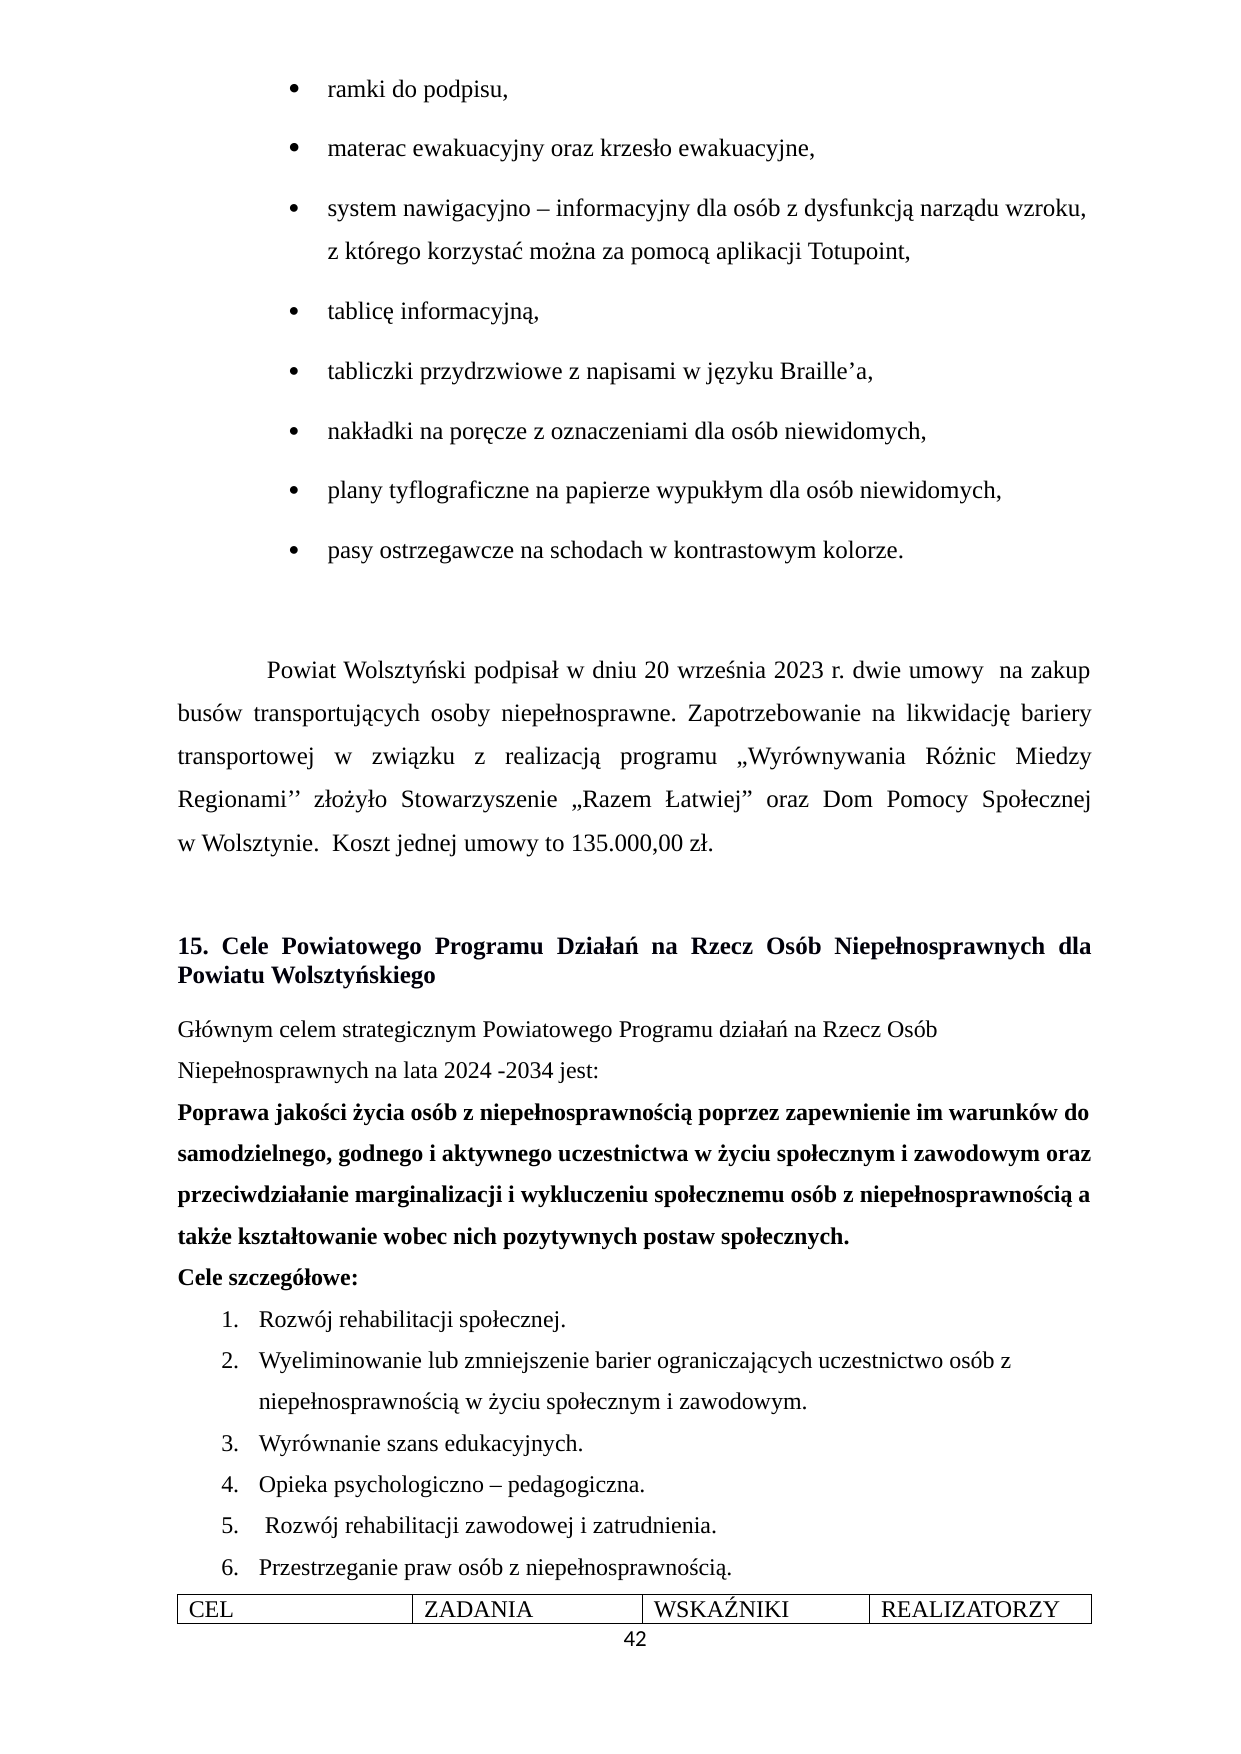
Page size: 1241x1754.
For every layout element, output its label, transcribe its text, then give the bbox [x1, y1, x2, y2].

table_header CEL [178, 1595, 412, 1623]
list system nawigacyjno – informacyjny dla osób z dysfunkcją narządu wzroku, z którego korzystać można za pomocą aplikacji Totupoint, [290, 193, 1092, 265]
table_header WSKAŹNIKI [643, 1595, 869, 1623]
table_header ZADANIA [413, 1595, 642, 1623]
list plany tyflograficzne na papierze wypukłym dla osób niewidomych, [290, 476, 1092, 504]
subtitle 15. Cele Powiatowego Programu Działań na Rzecz Osób Niepełnosprawnych dla Powiatu Wolsztyńskiego [177, 931, 1092, 989]
list Rozwój rehabilitacji społecznej. [221, 1304, 1092, 1332]
table_header REALIZATORZY [870, 1595, 1091, 1623]
list ramki do podpisu, [290, 74, 1092, 102]
list Rozwój rehabilitacji zawodowej i zatrudnienia. [221, 1511, 1092, 1539]
text Cele szczegółowe: [177, 1263, 1092, 1291]
list Przestrzeganie praw osób z niepełnosprawnością. [221, 1553, 1092, 1580]
list Wyeliminowanie lub zmniejszenie barier ograniczających uczestnictwo osób z niepełnosprawnością w życiu społecznym i zawodowym. [221, 1346, 1092, 1415]
text Poprawa jakości życia osób z niepełnosprawnością poprzez zapewnienie im warunków do samodzielnego, godnego i aktywnego uczestnictwa w życiu społecznym i zawodowym oraz przeciwdziałanie marginalizacji i wykluczeniu społecznemu osób z niepełnosprawnością a także kształtowanie wobec nich pozytywnych postaw społecznych. [177, 1098, 1092, 1249]
list Opieka psychologiczno – pedagogiczna. [221, 1470, 1092, 1498]
text Powiat Wolsztyński podpisał w dniu 20 września 2023 r. dwie umowy na zakup busów transportujących osoby niepełnosprawne. Zapotrzebowanie na likwidację bariery transportowej w związku z realizacją programu „Wyrównywania Różnic Miedzy Regionami’’ złożyło Stowarzyszenie „Razem Łatwiej” oraz Dom Pomocy Społecznej w Wolsztynie. Koszt jednej umowy to 135.000,00 zł. [177, 655, 1092, 856]
list materac ewakuacyjny oraz krzesło ewakuacyjne, [290, 133, 1092, 162]
list pasy ostrzegawcze na schodach w kontrastowym kolorze. [290, 535, 1092, 564]
list tablicę informacyjną, [290, 296, 1092, 325]
text Głównym celem strategicznym Powiatowego Programu działań na Rzecz Osób Niepełnosprawnych na lata 2024 -2034 jest: [177, 1015, 1092, 1084]
list tabliczki przydrzwiowe z napisami w języku Braille’a, [290, 356, 1092, 385]
list Wyrównanie szans edukacyjnych. [221, 1429, 1092, 1456]
list nakładki na poręcze z oznaczeniami dla osób niewidomych, [290, 416, 1092, 444]
